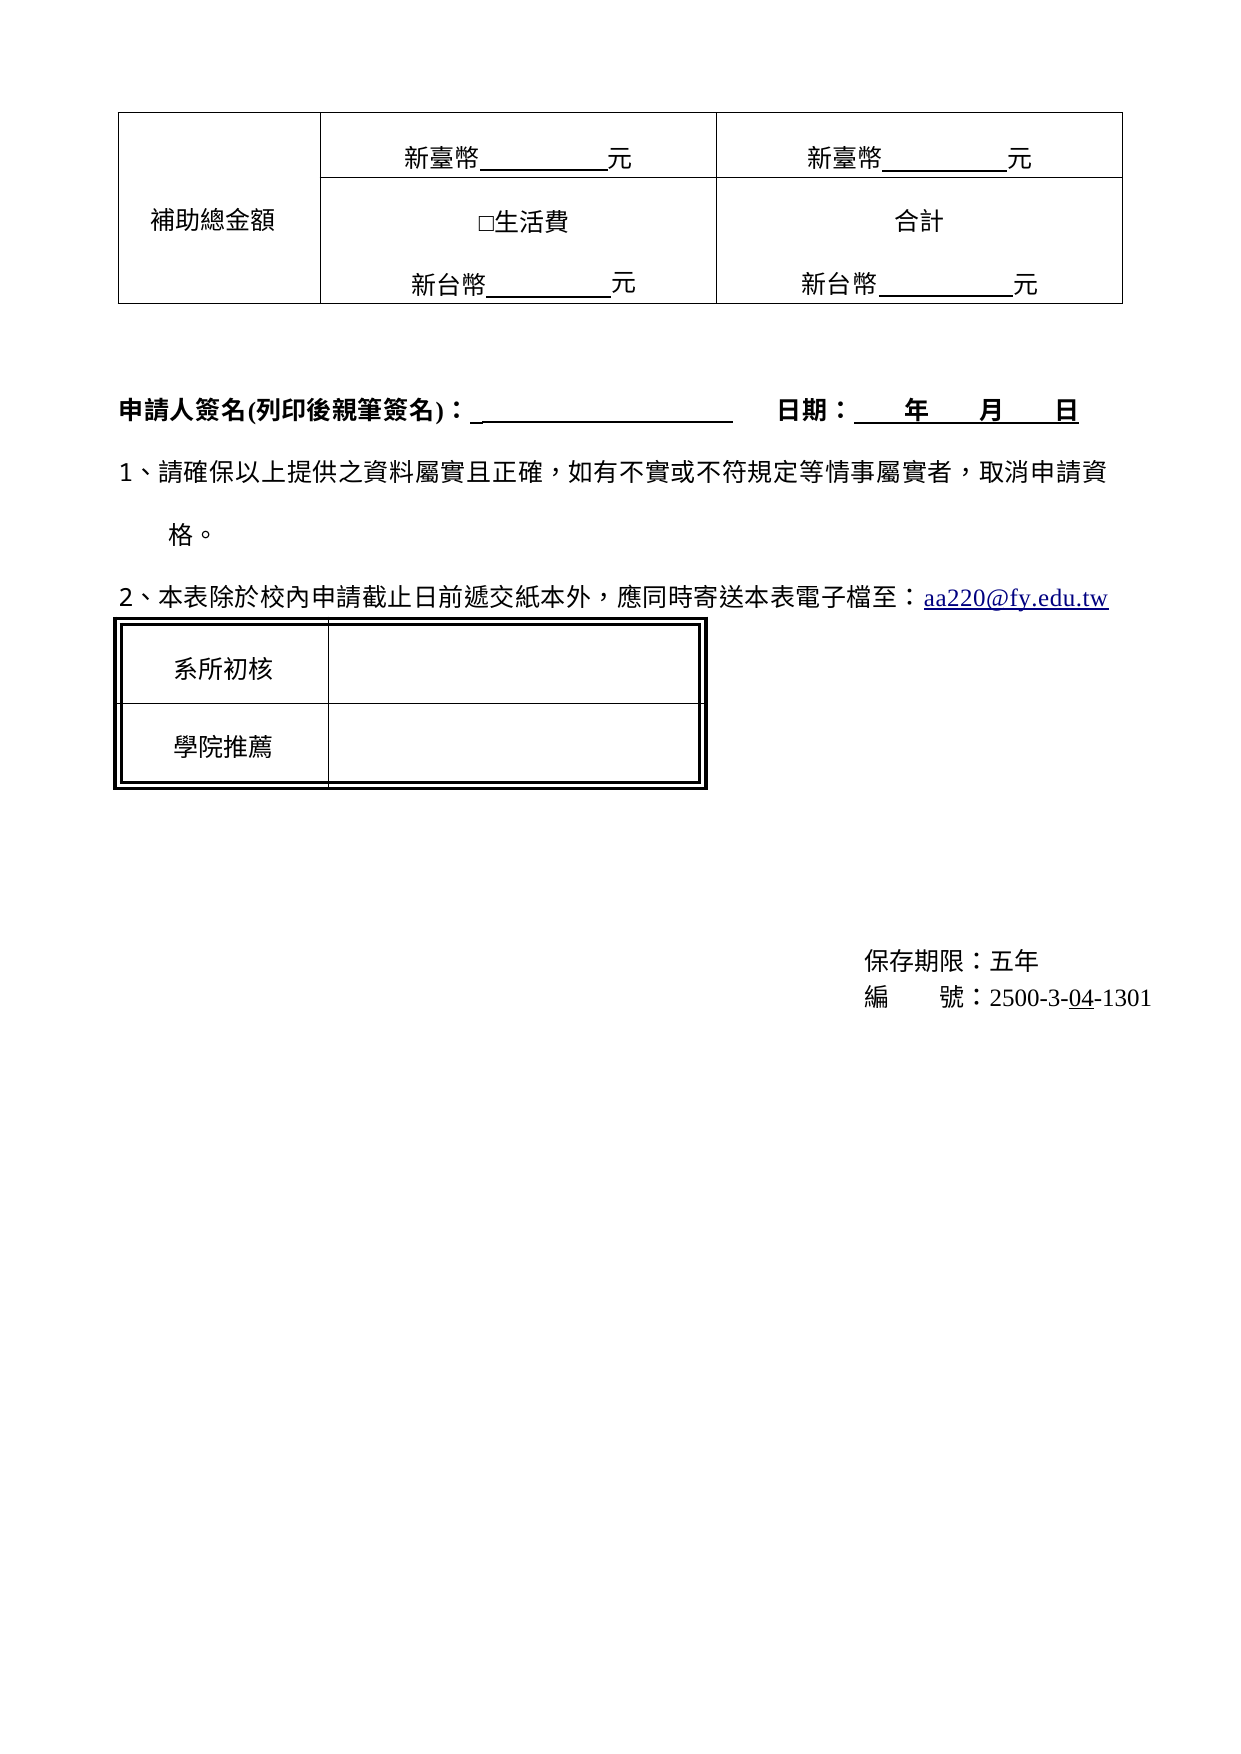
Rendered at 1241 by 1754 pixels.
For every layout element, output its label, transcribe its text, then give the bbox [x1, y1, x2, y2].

list 請確保以上提供之資料屬實且正確，如有不實或不符規定等情事屬實者，取消申請資格。 [118, 429, 1122, 554]
table_cell 學院推薦 [123, 704, 328, 781]
list 本表除於校內申請截止日前遞交紙本外，應同時寄送本表電子檔至：aa220@fy.edu.tw [118, 554, 1122, 617]
text 保存期限：五年 [864, 941, 1190, 977]
table_cell 合計 新台幣 元 [717, 178, 1122, 303]
table_cell □生活費 新台幣 元 [321, 178, 716, 303]
table_cell 新臺幣 元 [321, 113, 716, 177]
table_cell 新臺幣 元 [717, 113, 1122, 177]
text 申請人簽名(列印後親筆簽名)： 日期： 年 月 日 [118, 367, 1122, 429]
table_header [329, 626, 698, 703]
table_header [329, 620, 703, 703]
text 編 號：2500-3-04-1301 [864, 977, 1190, 1013]
table_cell 補助總金額 [119, 113, 320, 303]
table_header 系所初核 [118, 620, 328, 703]
table_cell [329, 704, 698, 781]
